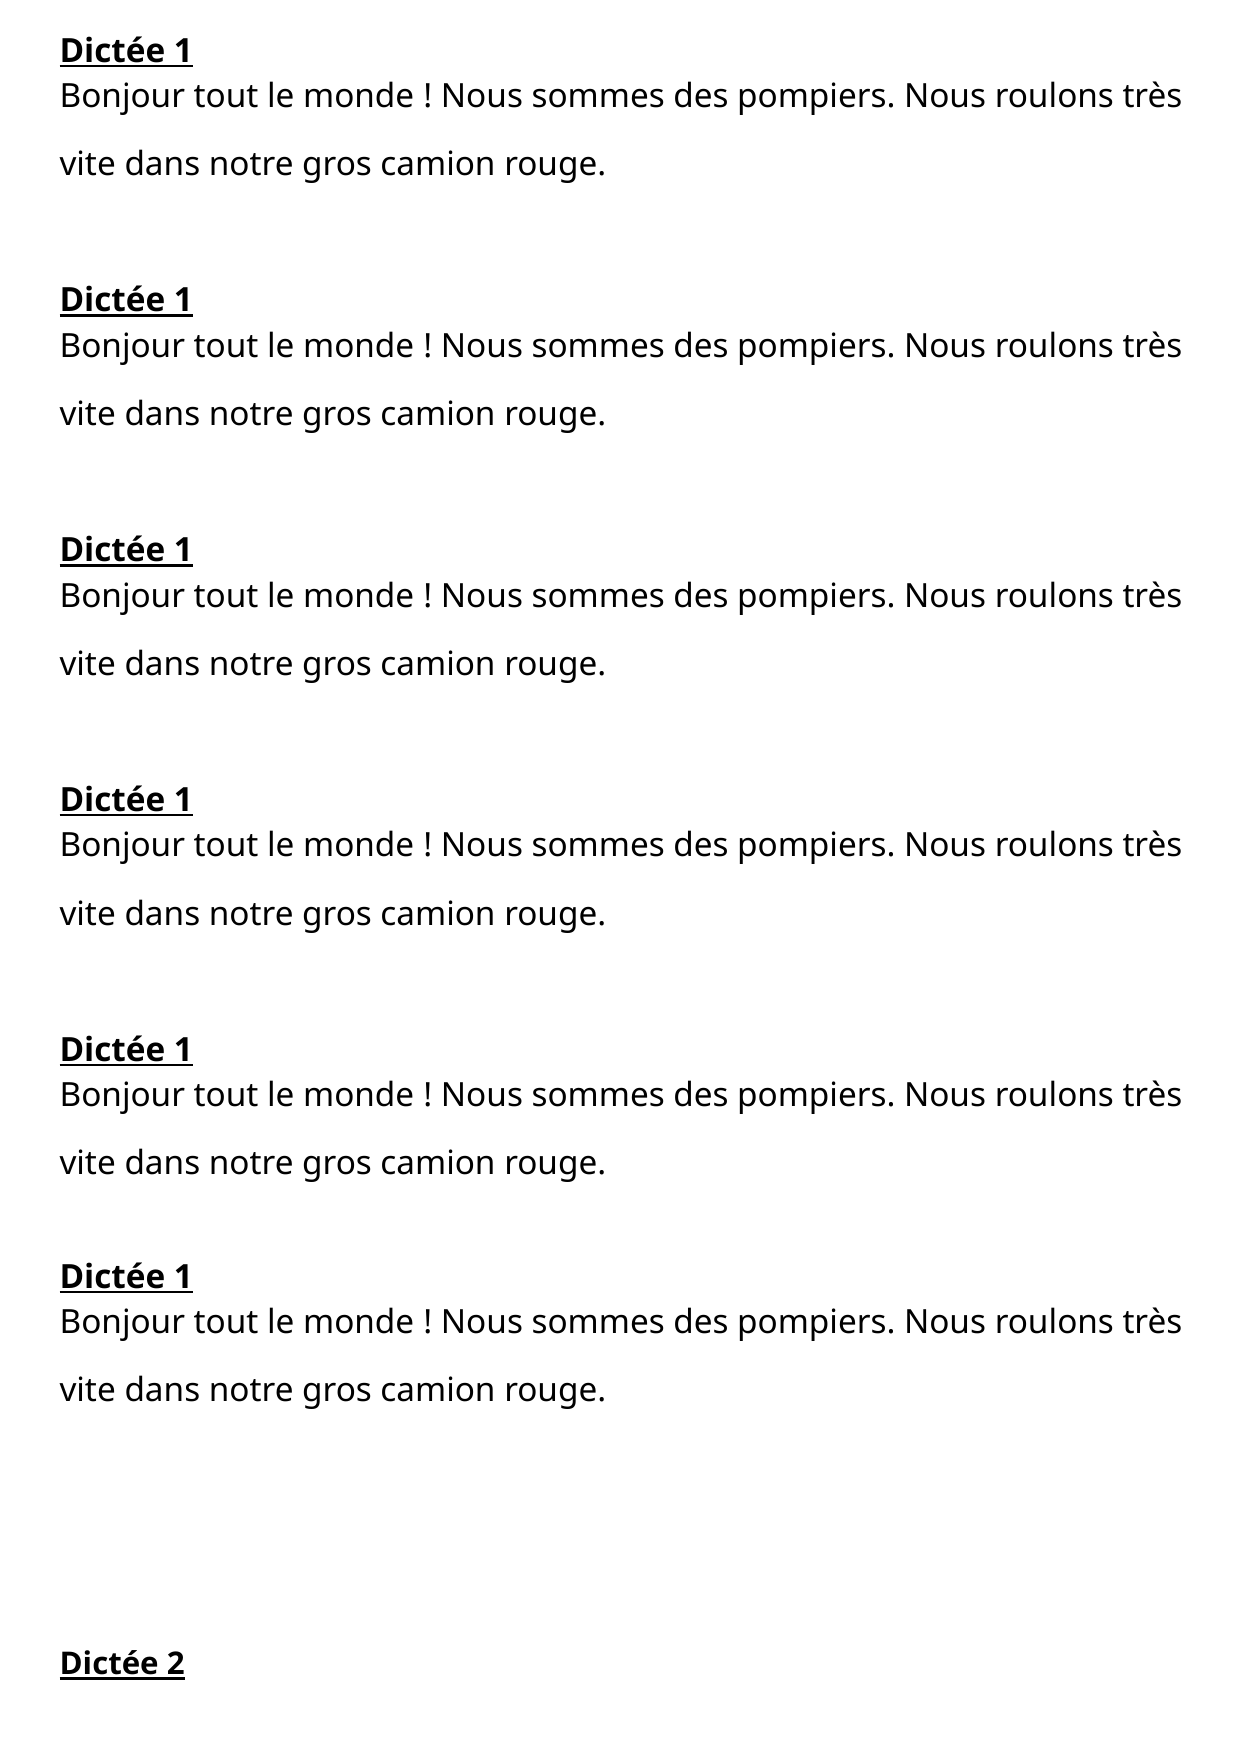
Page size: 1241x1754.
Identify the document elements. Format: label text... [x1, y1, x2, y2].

text Bonjour tout le monde ! Nous sommes des pompiers. Nous roulons très vite dans notre gros camion rouge. [59, 571, 1199, 685]
text Dictée 1 [59, 1026, 1199, 1071]
text Bonjour tout le monde ! Nous sommes des pompiers. Nous roulons très vite dans notre gros camion rouge. [59, 1071, 1199, 1184]
text Dictée 1 [59, 1253, 1199, 1298]
text Bonjour tout le monde ! Nous sommes des pompiers. Nous roulons très vite dans notre gros camion rouge. [59, 821, 1199, 935]
text Dictée 1 [59, 776, 1199, 821]
text Bonjour tout le monde ! Nous sommes des pompiers. Nous roulons très vite dans notre gros camion rouge. [59, 72, 1199, 185]
text Bonjour tout le monde ! Nous sommes des pompiers. Nous roulons très vite dans notre gros camion rouge. [59, 1298, 1199, 1412]
text Dictée 1 [59, 26, 1199, 72]
text Dictée 2 [59, 1641, 1199, 1684]
text Dictée 1 [59, 276, 1199, 322]
text Dictée 1 [59, 526, 1199, 571]
text Bonjour tout le monde ! Nous sommes des pompiers. Nous roulons très vite dans notre gros camion rouge. [59, 322, 1199, 435]
